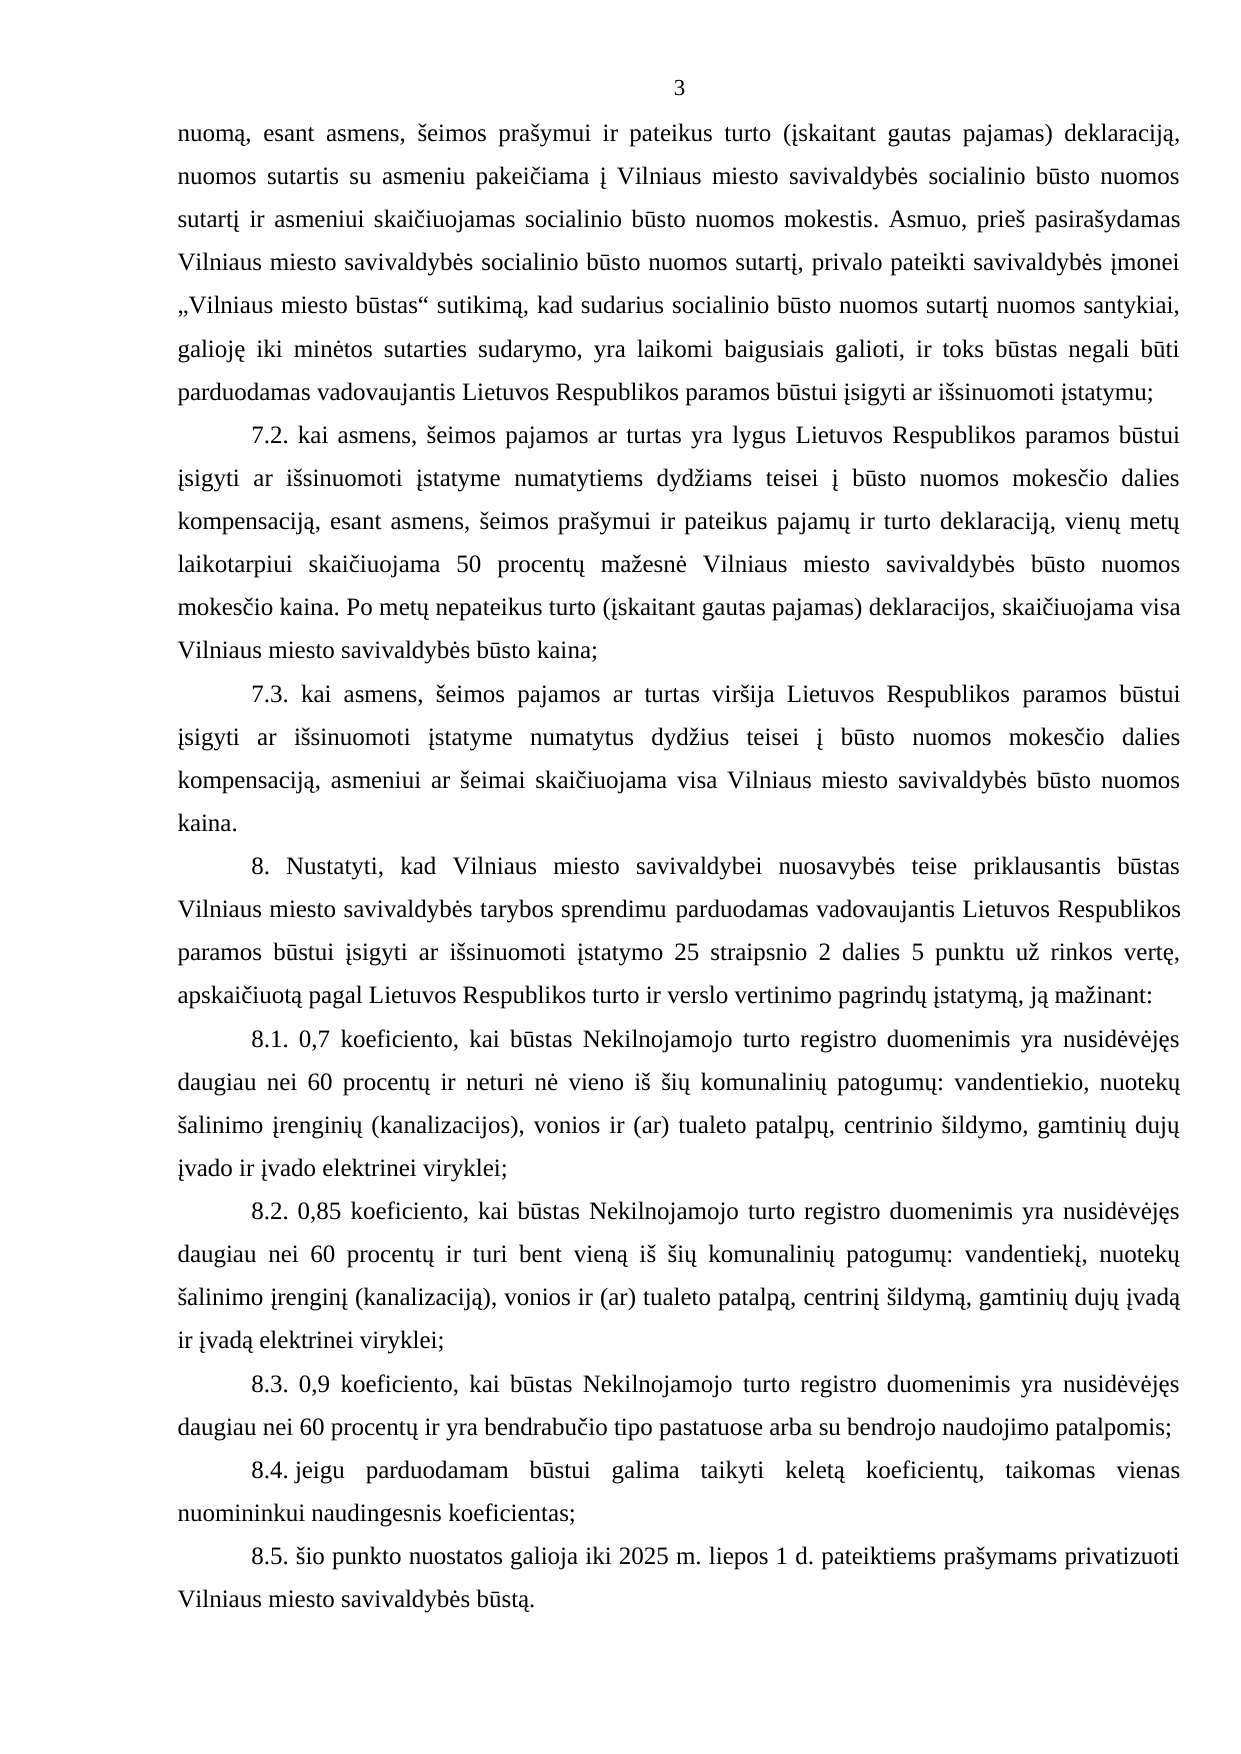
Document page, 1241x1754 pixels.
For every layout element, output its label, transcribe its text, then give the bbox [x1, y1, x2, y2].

text 8.2. 0,85 koeficiento, kai būstas Nekilnojamojo turto registro duomenimis yra nusidėvėjęs daugiau nei 60 procentų ir turi bent vieną iš šių komunalinių patogumų: vandentiekį, nuotekų šalinimo įrenginį (kanalizaciją), vonios ir (ar) tualeto patalpą, centrinį šildymą, gamtinių dujų įvadą ir įvadą elektrinei viryklei; [177, 1196, 1181, 1354]
text 8.4. jeigu parduodamam būstui galima taikyti keletą koeficientų, taikomas vienas nuomininkui naudingesnis koeficientas; [177, 1455, 1181, 1527]
text nuomą, esant asmens, šeimos prašymui ir pateikus turto (įskaitant gautas pajamas) deklaraciją, nuomos sutartis su asmeniu pakeičiama į Vilniaus miesto savivaldybės socialinio būsto nuomos sutartį ir asmeniui skaičiuojamas socialinio būsto nuomos mokestis. Asmuo, prieš pasirašydamas Vilniaus miesto savivaldybės socialinio būsto nuomos sutartį, privalo pateikti savivaldybės įmonei „Vilniaus miesto būstas“ sutikimą, kad sudarius socialinio būsto nuomos sutartį nuomos santykiai, galioję iki minėtos sutarties sudarymo, yra laikomi baigusiais galioti, ir toks būstas negali būti parduodamas vadovaujantis Lietuvos Respublikos paramos būstui įsigyti ar išsinuomoti įstatymu; [177, 118, 1181, 406]
text 8.1. 0,7 koeficiento, kai būstas Nekilnojamojo turto registro duomenimis yra nusidėvėjęs daugiau nei 60 procentų ir neturi nė vieno iš šių komunalinių patogumų: vandentiekio, nuotekų šalinimo įrenginių (kanalizacijos), vonios ir (ar) tualeto patalpų, centrinio šildymo, gamtinių dujų įvado ir įvado elektrinei viryklei; [177, 1024, 1181, 1182]
text 8.3. 0,9 koeficiento, kai būstas Nekilnojamojo turto registro duomenimis yra nusidėvėjęs daugiau nei 60 procentų ir yra bendrabučio tipo pastatuose arba su bendrojo naudojimo patalpomis; [177, 1369, 1181, 1441]
text 7.3. kai asmens, šeimos pajamos ar turtas viršija Lietuvos Respublikos paramos būstui įsigyti ar išsinuomoti įstatyme numatytus dydžius teisei į būsto nuomos mokesčio dalies kompensaciją, asmeniui ar šeimai skaičiuojama visa Vilniaus miesto savivaldybės būsto nuomos kaina. [177, 679, 1181, 837]
text 8. Nustatyti, kad Vilniaus miesto savivaldybei nuosavybės teise priklausantis būstas Vilniaus miesto savivaldybės tarybos sprendimu parduodamas vadovaujantis Lietuvos Respublikos paramos būstui įsigyti ar išsinuomoti įstatymo 25 straipsnio 2 dalies 5 punktu už rinkos vertę, apskaičiuotą pagal Lietuvos Respublikos turto ir verslo vertinimo pagrindų įstatymą, ją mažinant: [177, 851, 1181, 1009]
text 7.2. kai asmens, šeimos pajamos ar turtas yra lygus Lietuvos Respublikos paramos būstui įsigyti ar išsinuomoti įstatyme numatytiems dydžiams teisei į būsto nuomos mokesčio dalies kompensaciją, esant asmens, šeimos prašymui ir pateikus pajamų ir turto deklaraciją, vienų metų laikotarpiui skaičiuojama 50 procentų mažesnė Vilniaus miesto savivaldybės būsto nuomos mokesčio kaina. Po metų nepateikus turto (įskaitant gautas pajamas) deklaracijos, skaičiuojama visa Vilniaus miesto savivaldybės būsto kaina; [177, 420, 1181, 664]
text 8.5. šio punkto nuostatos galioja iki 2025 m. liepos 1 d. pateiktiems prašymams privatizuoti Vilniaus miesto savivaldybės būstą. [177, 1541, 1181, 1613]
